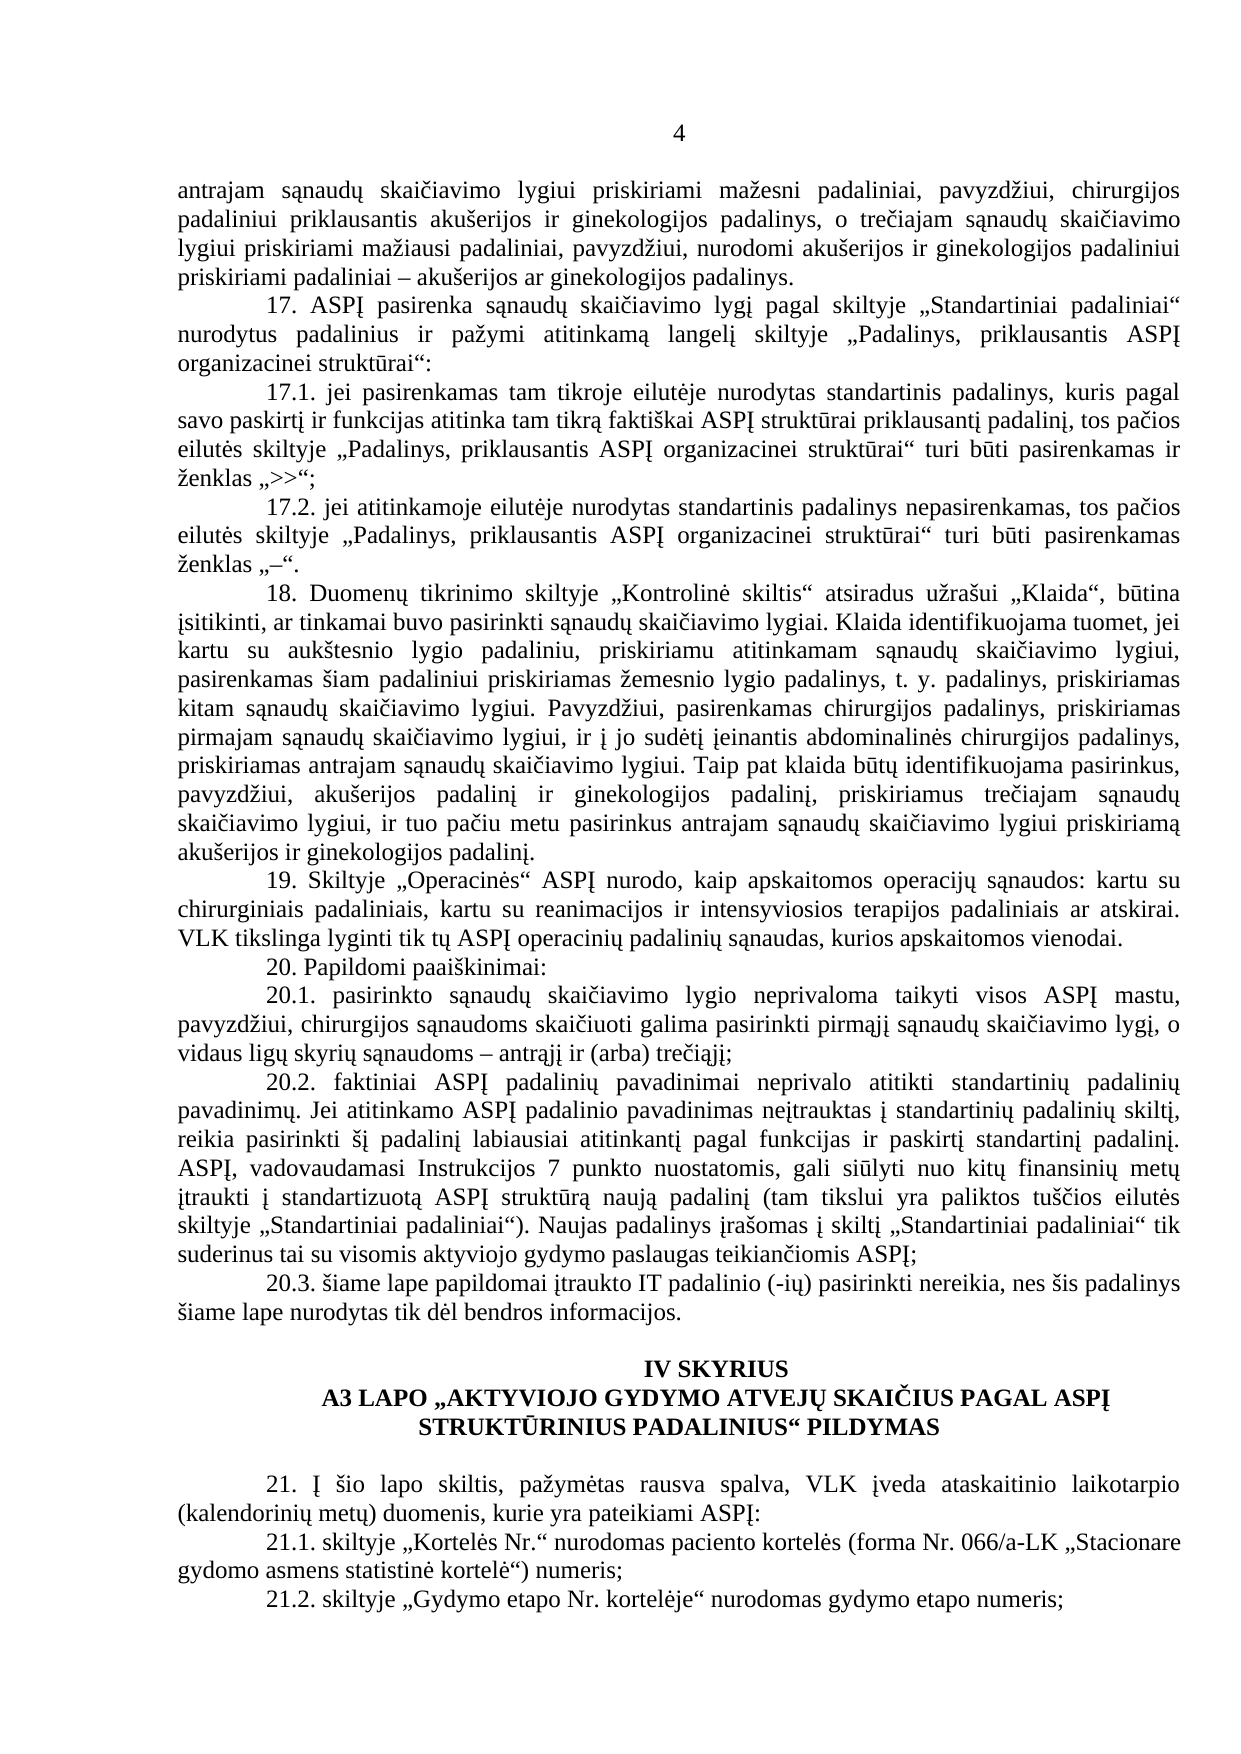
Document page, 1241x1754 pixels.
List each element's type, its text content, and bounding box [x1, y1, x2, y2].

text 17.2. jei atitinkamoje eilutėje nurodytas standartinis padalinys nepasirenkamas, tos pačios eilutės skiltyje „Padalinys, priklausantis ASPĮ organizacinei struktūrai“ turi būti pasirenkamas ženklas „–“. [177, 492, 1181, 578]
text 19. Skiltyje „Operacinės“ ASPĮ nurodo, kaip apskaitomos operacijų sąnaudos: kartu su chirurginiais padaliniais, kartu su reanimacijos ir intensyviosios terapijos padaliniais ar atskirai. VLK tikslinga lyginti tik tų ASPĮ operacinių padalinių sąnaudas, kurios apskaitomos vienodai. [177, 866, 1181, 952]
text 20.2. faktiniai ASPĮ padalinių pavadinimai neprivalo atitikti standartinių padalinių pavadinimų. Jei atitinkamo ASPĮ padalinio pavadinimas neįtrauktas į standartinių padalinių skiltį, reikia pasirinkti šį padalinį labiausiai atitinkantį pagal funkcijas ir paskirtį standartinį padalinį. ASPĮ, vadovaudamasi Instrukcijos 7 punkto nuostatomis, gali siūlyti nuo kitų finansinių metų įtraukti į standartizuotą ASPĮ struktūrą naują padalinį (tam tikslui yra paliktos tuščios eilutės skiltyje „Standartiniai padaliniai“). Naujas padalinys įrašomas į skiltį „Standartiniai padaliniai“ tik suderinus tai su visomis aktyviojo gydymo paslaugas teikiančiomis ASPĮ; [177, 1067, 1181, 1268]
text 17.1. jei pasirenkamas tam tikroje eilutėje nurodytas standartinis padalinys, kuris pagal savo paskirtį ir funkcijas atitinka tam tikrą faktiškai ASPĮ struktūrai priklausantį padalinį, tos pačios eilutės skiltyje „Padalinys, priklausantis ASPĮ organizacinei struktūrai“ turi būti pasirenkamas ir ženklas „>>“; [177, 377, 1181, 492]
text 18. Duomenų tikrinimo skiltyje „Kontrolinė skiltis“ atsiradus užrašui „Klaida“, būtina įsitikinti, ar tinkamai buvo pasirinkti sąnaudų skaičiavimo lygiai. Klaida identifikuojama tuomet, jei kartu su aukštesnio lygio padaliniu, priskiriamu atitinkamam sąnaudų skaičiavimo lygiui, pasirenkamas šiam padaliniui priskiriamas žemesnio lygio padalinys, t. y. padalinys, priskiriamas kitam sąnaudų skaičiavimo lygiui. Pavyzdžiui, pasirenkamas chirurgijos padalinys, priskiriamas pirmajam sąnaudų skaičiavimo lygiui, ir į jo sudėtį įeinantis abdominalinės chirurgijos padalinys, priskiriamas antrajam sąnaudų skaičiavimo lygiui. Taip pat klaida būtų identifikuojama pasirinkus, pavyzdžiui, akušerijos padalinį ir ginekologijos padalinį, priskiriamus trečiajam sąnaudų skaičiavimo lygiui, ir tuo pačiu metu pasirinkus antrajam sąnaudų skaičiavimo lygiui priskiriamą akušerijos ir ginekologijos padalinį. [177, 578, 1181, 866]
text 17. ASPĮ pasirenka sąnaudų skaičiavimo lygį pagal skiltyje „Standartiniai padaliniai“ nurodytus padalinius ir pažymi atitinkamą langelį skiltyje „Padalinys, priklausantis ASPĮ organizacinei struktūrai“: [177, 291, 1181, 377]
text IV SKYRIUS [177, 1354, 1181, 1383]
text 21. Į šio lapo skiltis, pažymėtas rausva spalva, VLK įveda ataskaitinio laikotarpio (kalendorinių metų) duomenis, kurie yra pateikiami ASPĮ: [177, 1469, 1181, 1527]
text 21.1. skiltyje „Kortelės Nr.“ nurodomas paciento kortelės (forma Nr. 066/a-LK „Stacionare gydomo asmens statistinė kortelė“) numeris; [177, 1527, 1181, 1584]
text A3 LAPO „AKTYVIOJO GYDYMO ATVEJŲ SKAIČIUS PAGAL ASPĮ STRUKTŪRINIUS PADALINIUS“ PILDYMAS [177, 1383, 1181, 1441]
text 20. Papildomi paaiškinimai: [177, 952, 1181, 981]
text 20.3. šiame lape papildomai įtraukto IT padalinio (-ių) pasirinkti nereikia, nes šis padalinys šiame lape nurodytas tik dėl bendros informacijos. [177, 1268, 1181, 1326]
text 20.1. pasirinkto sąnaudų skaičiavimo lygio neprivaloma taikyti visos ASPĮ mastu, pavyzdžiui, chirurgijos sąnaudoms skaičiuoti galima pasirinkti pirmąjį sąnaudų skaičiavimo lygį, o vidaus ligų skyrių sąnaudoms – antrąjį ir (arba) trečiąjį; [177, 981, 1181, 1067]
text antrajam sąnaudų skaičiavimo lygiui priskiriami mažesni padaliniai, pavyzdžiui, chirurgijos padaliniui priklausantis akušerijos ir ginekologijos padalinys, o trečiajam sąnaudų skaičiavimo lygiui priskiriami mažiausi padaliniai, pavyzdžiui, nurodomi akušerijos ir ginekologijos padaliniui priskiriami padaliniai – akušerijos ar ginekologijos padalinys. [177, 176, 1181, 291]
text 21.2. skiltyje „Gydymo etapo Nr. kortelėje“ nurodomas gydymo etapo numeris; [177, 1584, 1181, 1613]
